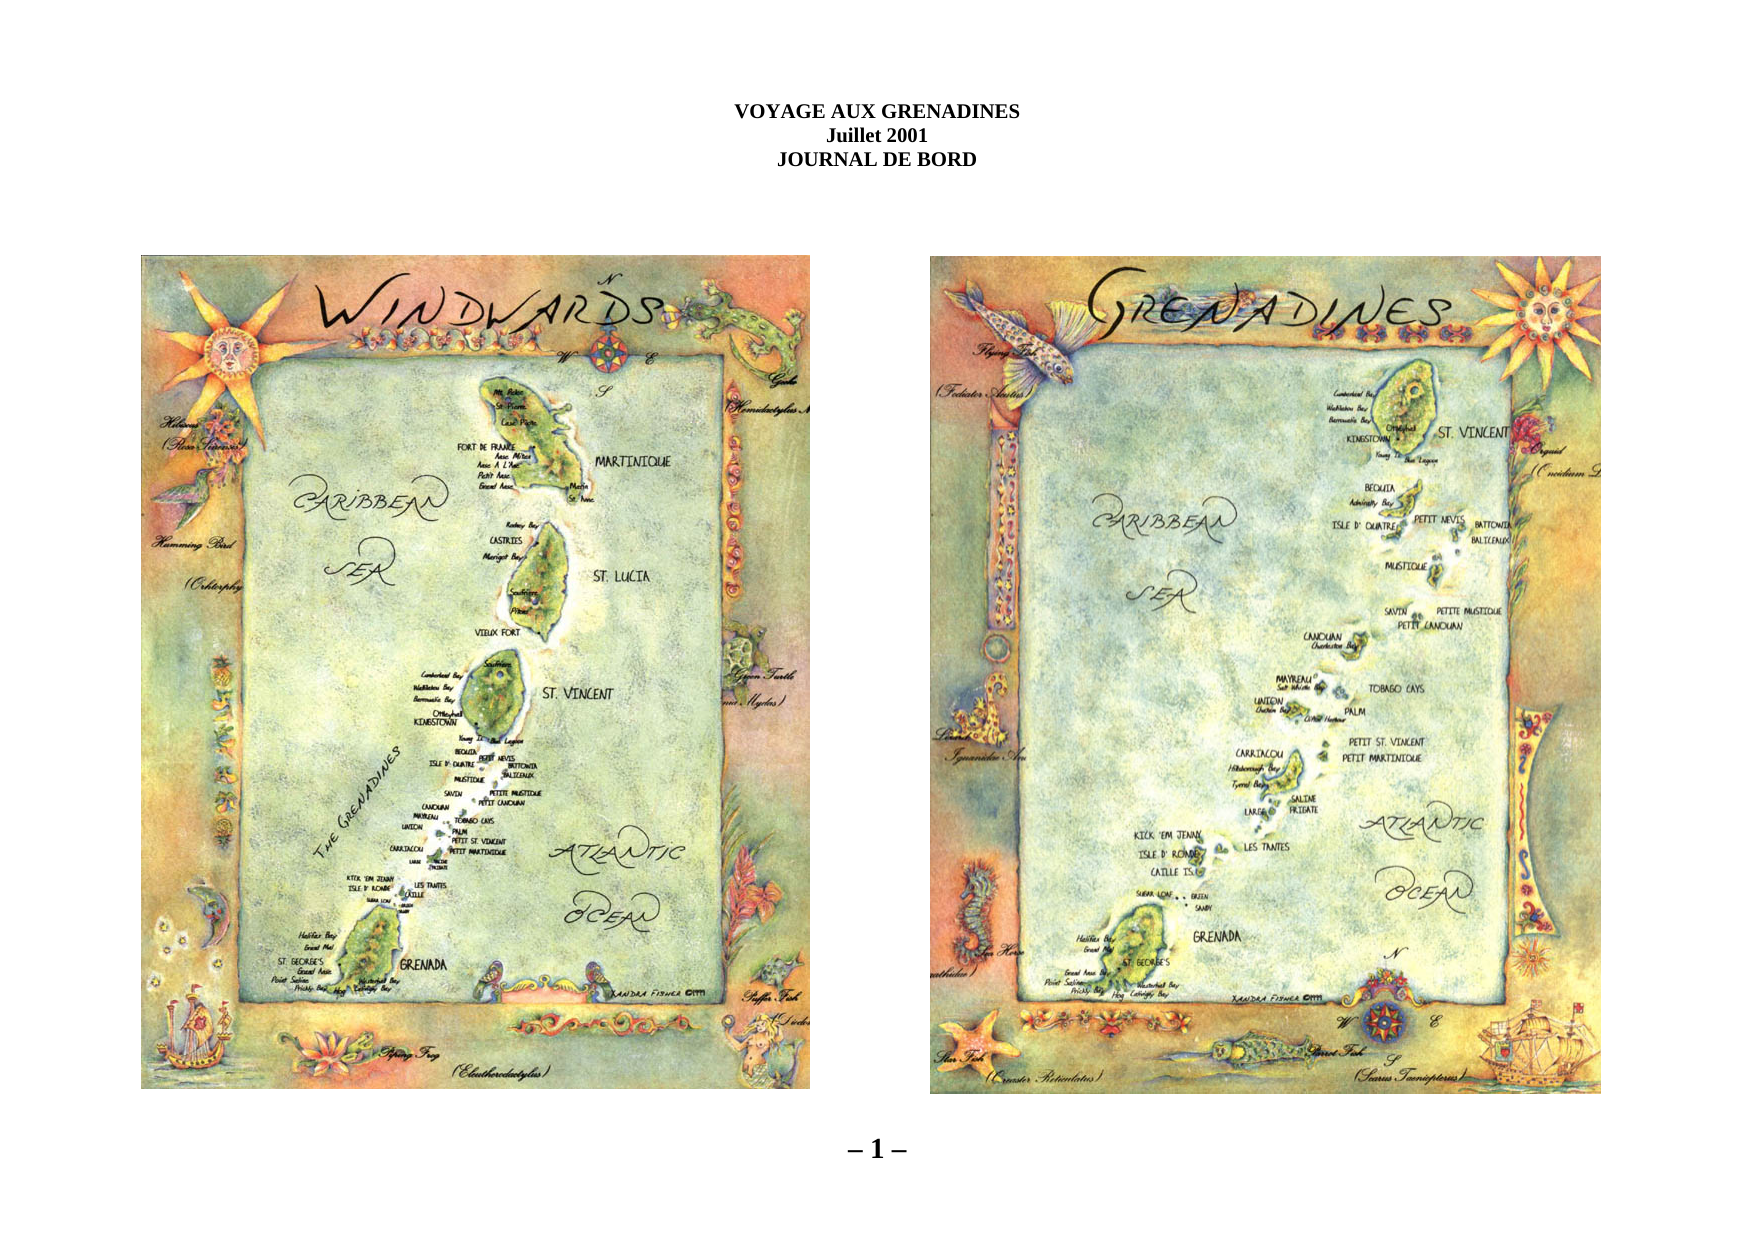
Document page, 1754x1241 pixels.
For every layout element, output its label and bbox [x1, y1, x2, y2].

picture [141, 255, 810, 1089]
picture [930, 256, 1601, 1094]
